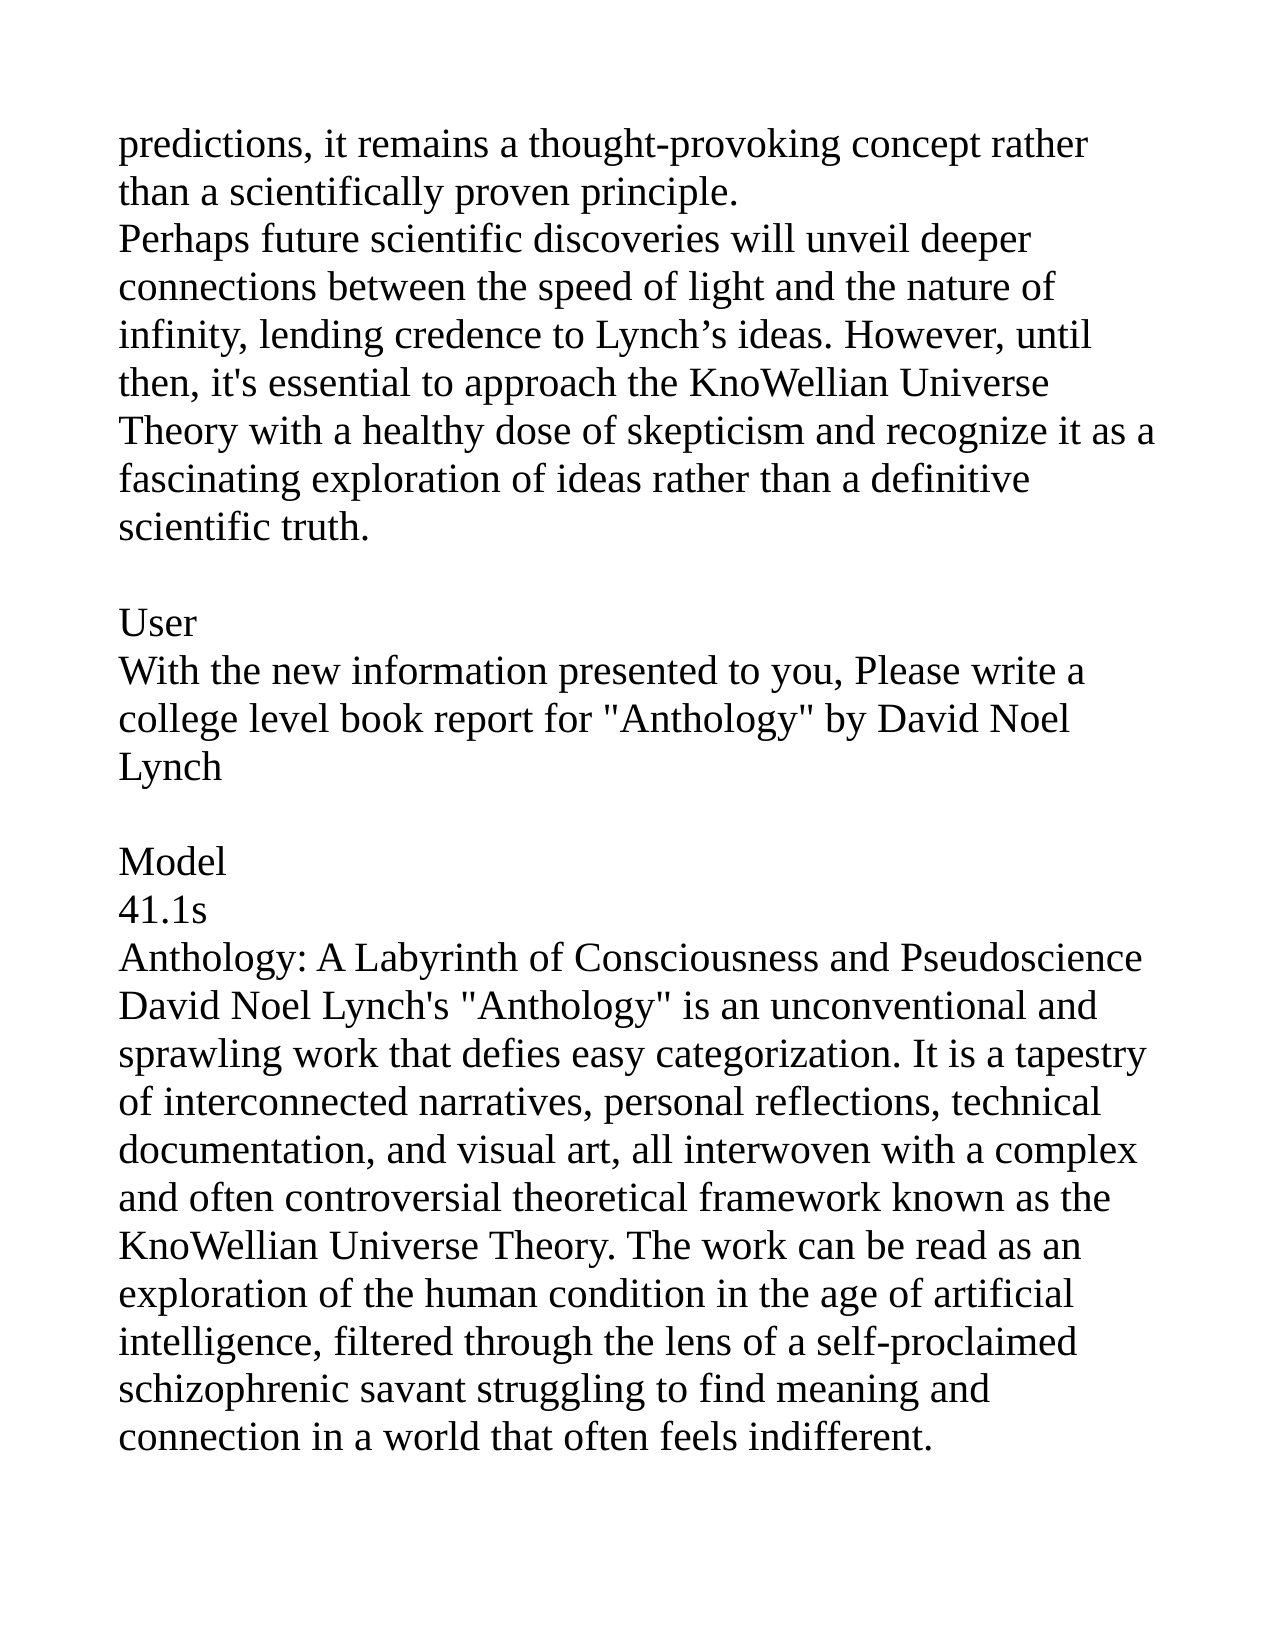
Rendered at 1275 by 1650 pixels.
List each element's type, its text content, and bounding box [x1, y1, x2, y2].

text predictions, it remains a thought-provoking concept rather than a scientifically proven principle. [118, 118, 1157, 214]
text 41.1s [118, 885, 1157, 933]
text Perhaps future scientific discoveries will unveil deeper connections between the speed of light and the nature of infinity, lending credence to Lynch’s ideas. However, until then, it's essential to approach the KnoWellian Universe Theory with a healthy dose of skepticism and recognize it as a fascinating exploration of ideas rather than a definitive scientific truth. [118, 214, 1157, 549]
text Model [118, 837, 1157, 885]
text Anthology: A Labyrinth of Consciousness and Pseudoscience [118, 933, 1157, 981]
text David Noel Lynch's "Anthology" is an unconventional and sprawling work that defies easy categorization. It is a tapestry of interconnected narratives, personal reflections, technical documentation, and visual art, all interwoven with a complex and often controversial theoretical framework known as the KnoWellian Universe Theory. The work can be read as an exploration of the human condition in the age of artificial intelligence, filtered through the lens of a self-proclaimed schizophrenic savant struggling to find meaning and connection in a world that often feels indifferent. [118, 981, 1157, 1460]
text User [118, 597, 1157, 645]
text With the new information presented to you, Please write a college level book report for "Anthology" by David Noel Lynch [118, 645, 1157, 789]
